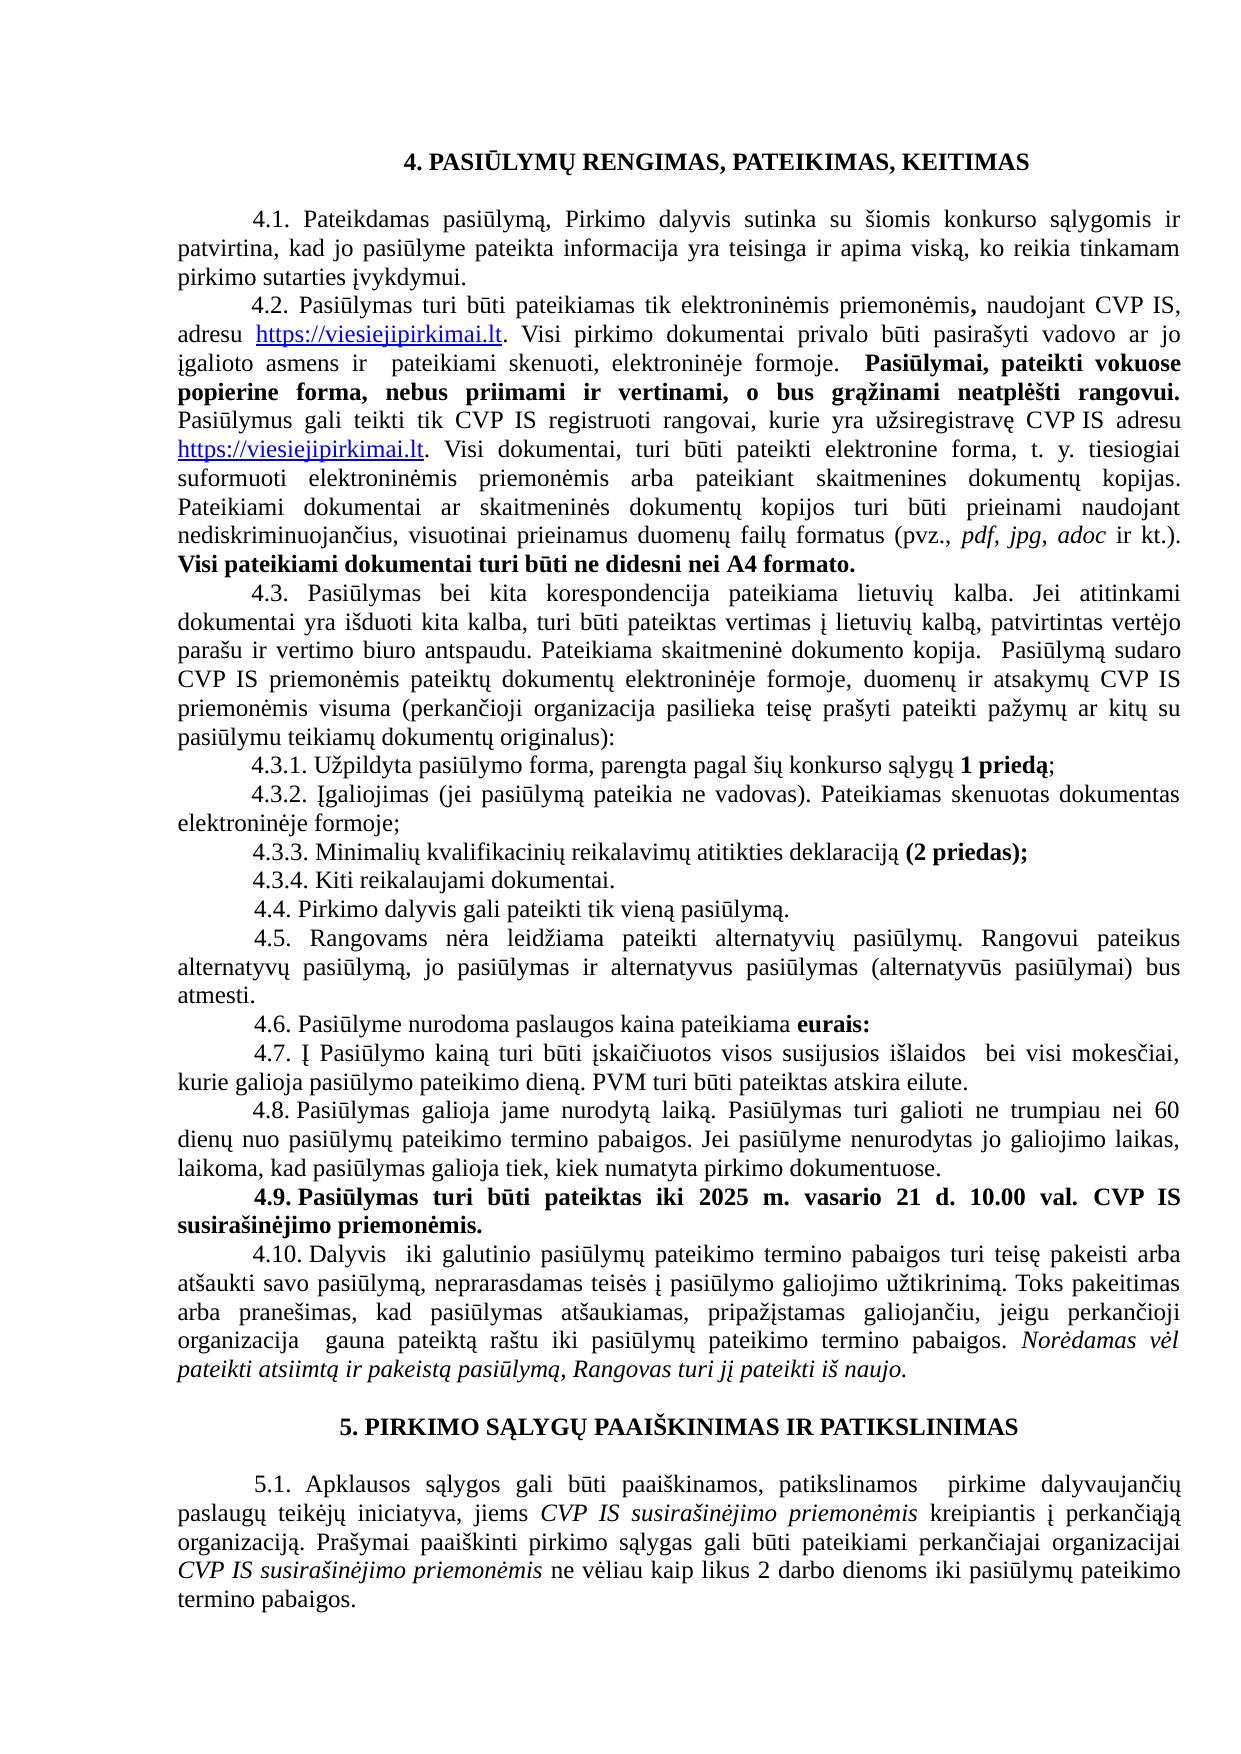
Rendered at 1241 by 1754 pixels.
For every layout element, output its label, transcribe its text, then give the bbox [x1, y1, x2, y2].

text 4.5. Rangovams nėra leidžiama pateikti alternatyvių pasiūlymų. Rangovui pateikus alternatyvų pasiūlymą, jo pasiūlymas ir alternatyvus pasiūlymas (alternatyvūs pasiūlymai) bus atmesti. [177, 923, 1181, 1009]
text 5. PIRKIMO SĄLYGŲ PAAIŠKINIMAS IR PATIKSLINIMAS [177, 1412, 1181, 1441]
text 4.4. Pirkimo dalyvis gali pateikti tik vieną pasiūlymą. [177, 894, 1181, 923]
text 4.10. Dalyvis iki galutinio pasiūlymų pateikimo termino pabaigos turi teisę pakeisti arba atšaukti savo pasiūlymą, neprarasdamas teisės į pasiūlymo galiojimo užtikrinimą. Toks pakeitimas arba pranešimas, kad pasiūlymas atšaukiamas, pripažįstamas galiojančiu, jeigu perkančioji organizacija gauna pateiktą raštu iki pasiūlymų pateikimo termino pabaigos. Norėdamas vėl pateikti atsiimtą ir pakeistą pasiūlymą, Rangovas turi jį pateikti iš naujo. [177, 1239, 1181, 1383]
text 4.1. Pateikdamas pasiūlymą, Pirkimo dalyvis sutinka su šiomis konkurso sąlygomis ir patvirtina, kad jo pasiūlyme pateikta informacija yra teisinga ir apima viską, ko reikia tinkamam pirkimo sutarties įvykdymui. [177, 204, 1181, 291]
subtitle 4. PASIŪLYMŲ RENGIMAS, PATEIKIMAS, KEITIMAS [252, 147, 1181, 176]
text 4.3.2. Įgaliojimas (jei pasiūlymą pateikia ne vadovas). Pateikiamas skenuotas dokumentas elektroninėje formoje; [177, 779, 1181, 837]
text 4.3.4. Kiti reikalaujami dokumentai. [177, 866, 1181, 894]
text 5.1. Apklausos sąlygos gali būti paaiškinamos, patikslinamos pirkime dalyvaujančių paslaugų teikėjų iniciatyva, jiems CVP IS susirašinėjimo priemonėmis kreipiantis į perkančiąją organizaciją. Prašymai paaiškinti pirkimo sąlygas gali būti pateikiami perkančiajai organizacijai CVP IS susirašinėjimo priemonėmis ne vėliau kaip likus 2 darbo dienoms iki pasiūlymų pateikimo termino pabaigos. [177, 1469, 1181, 1613]
text 4.8. Pasiūlymas galioja jame nurodytą laiką. Pasiūlymas turi galioti ne trumpiau nei 60 dienų nuo pasiūlymų pateikimo termino pabaigos. Jei pasiūlyme nenurodytas jo galiojimo laikas, laikoma, kad pasiūlymas galioja tiek, kiek numatyta pirkimo dokumentuose. [177, 1096, 1181, 1182]
text 4.3. Pasiūlymas bei kita korespondencija pateikiama lietuvių kalba. Jei atitinkami dokumentai yra išduoti kita kalba, turi būti pateiktas vertimas į lietuvių kalbą, patvirtintas vertėjo parašu ir vertimo biuro antspaudu. Pateikiama skaitmeninė dokumento kopija. Pasiūlymą sudaro CVP IS priemonėmis pateiktų dokumentų elektroninėje formoje, duomenų ir atsakymų CVP IS priemonėmis visuma (perkančioji organizacija pasilieka teisę prašyti pateikti pažymų ar kitų su pasiūlymu teikiamų dokumentų originalus): [177, 578, 1181, 751]
text 4.3.1. Užpildyta pasiūlymo forma, parengta pagal šių konkurso sąlygų 1 priedą; [177, 751, 1181, 779]
text 4.3.3. Minimalių kvalifikacinių reikalavimų atitikties deklaraciją (2 priedas); [177, 837, 1181, 866]
text 4.6. Pasiūlyme nurodoma paslaugos kaina pateikiama eurais: [177, 1009, 1181, 1038]
text 4.7. Į Pasiūlymo kainą turi būti įskaičiuotos visos susijusios išlaidos bei visi mokesčiai, kurie galioja pasiūlymo pateikimo dieną. PVM turi būti pateiktas atskira eilute. [177, 1038, 1181, 1096]
text 4.2. Pasiūlymas turi būti pateikiamas tik elektroninėmis priemonėmis, naudojant CVP IS, adresu https://viesiejipirkimai.lt. Visi pirkimo dokumentai privalo būti pasirašyti vadovo ar jo įgalioto asmens ir pateikiami skenuoti, elektroninėje formoje. Pasiūlymai, pateikti vokuose popierine forma, nebus priimami ir vertinami, o bus grąžinami neatplėšti rangovui. Pasiūlymus gali teikti tik CVP IS registruoti rangovai, kurie yra užsiregistravę CVP IS adresu https://viesiejipirkimai.lt. Visi dokumentai, turi būti pateikti elektronine forma, t. y. tiesiogiai suformuoti elektroninėmis priemonėmis arba pateikiant skaitmenines dokumentų kopijas. Pateikiami dokumentai ar skaitmeninės dokumentų kopijos turi būti prieinami naudojant nediskriminuojančius, visuotinai prieinamus duomenų failų formatus (pvz., pdf, jpg, adoc ir kt.). Visi pateikiami dokumentai turi būti ne didesni nei A4 formato. [177, 291, 1181, 578]
text 4.9. Pasiūlymas turi būti pateiktas iki 2025 m. vasario 21 d. 10.00 val. CVP IS susirašinėjimo priemonėmis. [177, 1182, 1181, 1239]
